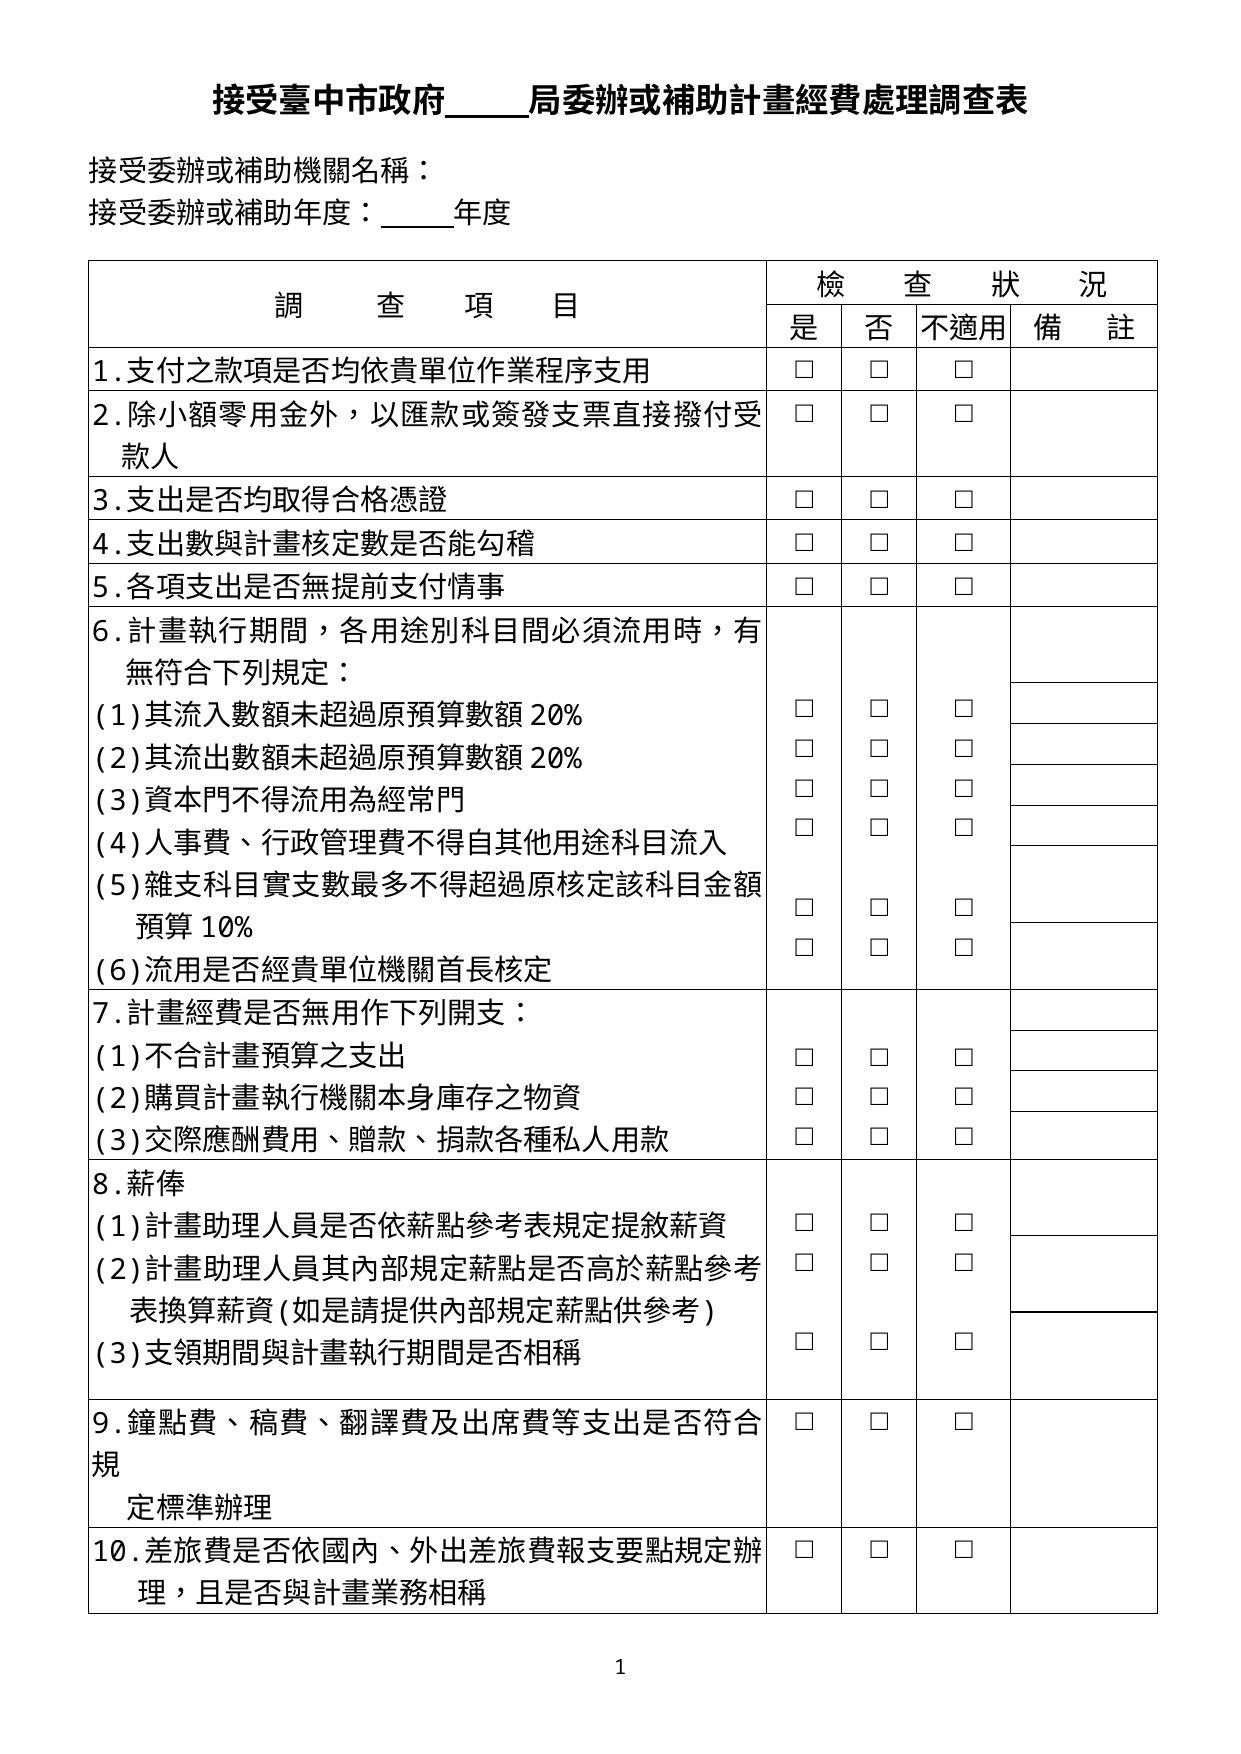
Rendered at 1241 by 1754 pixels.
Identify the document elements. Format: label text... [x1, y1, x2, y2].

table_cell 2.除小額零用金外，以匯款或簽發支票直接撥付受款人 [89, 391, 766, 476]
table_cell □ [917, 1528, 1010, 1612]
table_cell □ [767, 564, 841, 606]
table_cell □ □ □ [917, 990, 1010, 1159]
table_cell 備 註 [1011, 305, 1157, 347]
table_cell □ [917, 348, 1010, 390]
table_cell □ □ □ □ □ □ [767, 607, 841, 989]
table_cell [1011, 1313, 1157, 1398]
table_cell □ □ □ □ □ □ [842, 607, 916, 989]
table_cell □ [842, 520, 916, 563]
table_cell □ [842, 1528, 916, 1612]
table_cell 3.支出是否均取得合格憑證 [89, 477, 766, 519]
table_cell [1011, 846, 1157, 922]
table_cell 否 [842, 305, 916, 347]
table_cell [1011, 1400, 1157, 1527]
table_cell □ [917, 564, 1010, 606]
table_cell □ □ □ [842, 1160, 916, 1398]
table_cell [1011, 1160, 1157, 1235]
table_cell [1011, 520, 1157, 563]
table_cell □ [842, 1400, 916, 1527]
table_cell □ [842, 348, 916, 390]
table_cell □ [767, 1400, 841, 1527]
table_cell [1011, 806, 1157, 845]
table_cell [1011, 1112, 1157, 1159]
table_cell 10.差旅費是否依國內、外出差旅費報支要點規定辦理，且是否與計畫業務相稱 [89, 1528, 766, 1612]
table_cell □ [917, 520, 1010, 563]
table_cell □ [917, 477, 1010, 519]
table_cell □ [917, 1400, 1010, 1527]
table_cell [1011, 990, 1157, 1029]
table_cell [1011, 391, 1157, 476]
table_cell 6.計畫執行期間，各用途別科目間必須流用時，有無符合下列規定： (1)其流入數額未超過原預算數額20% (2)其流出數額未超過原預算數額20% (3)資本門不得流用為經常門 (4)人事費、行政管理費不得自其他用途科目流入 (5)雜支科目實支數最多不得超過原核定該科目金額預算10% (6)流用是否經貴單位機關首長核定 [89, 607, 766, 989]
table_header [1080, 43, 1240, 113]
table_cell 5.各項支出是否無提前支付情事 [89, 564, 766, 606]
table_header 檢 查 狀 況 [767, 261, 1157, 303]
table_cell □ [842, 391, 916, 476]
table_cell [1011, 1236, 1157, 1311]
table_cell 4.支出數與計畫核定數是否能勾稽 [89, 520, 766, 563]
table_cell □ [917, 391, 1010, 476]
table_cell □ □ □ [842, 990, 916, 1159]
table_cell □ □ □ [767, 990, 841, 1159]
table_cell 不適用 [917, 305, 1010, 347]
table_cell □ □ □ [767, 1160, 841, 1398]
table_cell [1011, 1031, 1157, 1070]
table_cell [1011, 923, 1157, 989]
table_cell □ [767, 477, 841, 519]
table_cell □ □ □ □ □ □ [917, 607, 1010, 989]
table_cell □ □ □ [917, 1160, 1010, 1398]
table_cell [1011, 564, 1157, 606]
table_cell 1.支付之款項是否均依貴單位作業程序支用 [89, 348, 766, 390]
table_cell [1011, 477, 1157, 519]
table_cell □ [842, 564, 916, 606]
table_cell [1011, 348, 1157, 390]
table_cell [1011, 683, 1157, 723]
table_cell 9.鐘點費、稿費、翻譯費及出席費等支出是否符合規 定標準辦理 [89, 1400, 766, 1527]
table_cell □ [767, 391, 841, 476]
table_cell 是 [767, 305, 841, 347]
table_cell [1011, 1528, 1157, 1612]
table_cell [1011, 724, 1157, 764]
table_cell 8.薪俸 (1)計畫助理人員是否依薪點參考表規定提敘薪資 (2)計畫助理人員其內部規定薪點是否高於薪點參考表換算薪資(如是請提供內部規定薪點供參考) (3)支領期間與計畫執行期間是否相稱 [89, 1160, 766, 1398]
table_cell [1011, 607, 1157, 682]
table_cell □ [842, 477, 916, 519]
table_cell [1011, 765, 1157, 804]
table_header 調 查 項 目 [89, 261, 766, 347]
table_cell □ [767, 348, 841, 390]
table_cell 7.計畫經費是否無用作下列開支： (1)不合計畫預算之支出 (2)購買計畫執行機關本身庫存之物資 (3)交際應酬費用、贈款、捐款各種私人用款 [89, 990, 766, 1159]
table_cell □ [767, 520, 841, 563]
table_cell [1011, 1071, 1157, 1111]
table_cell □ [767, 1528, 841, 1612]
